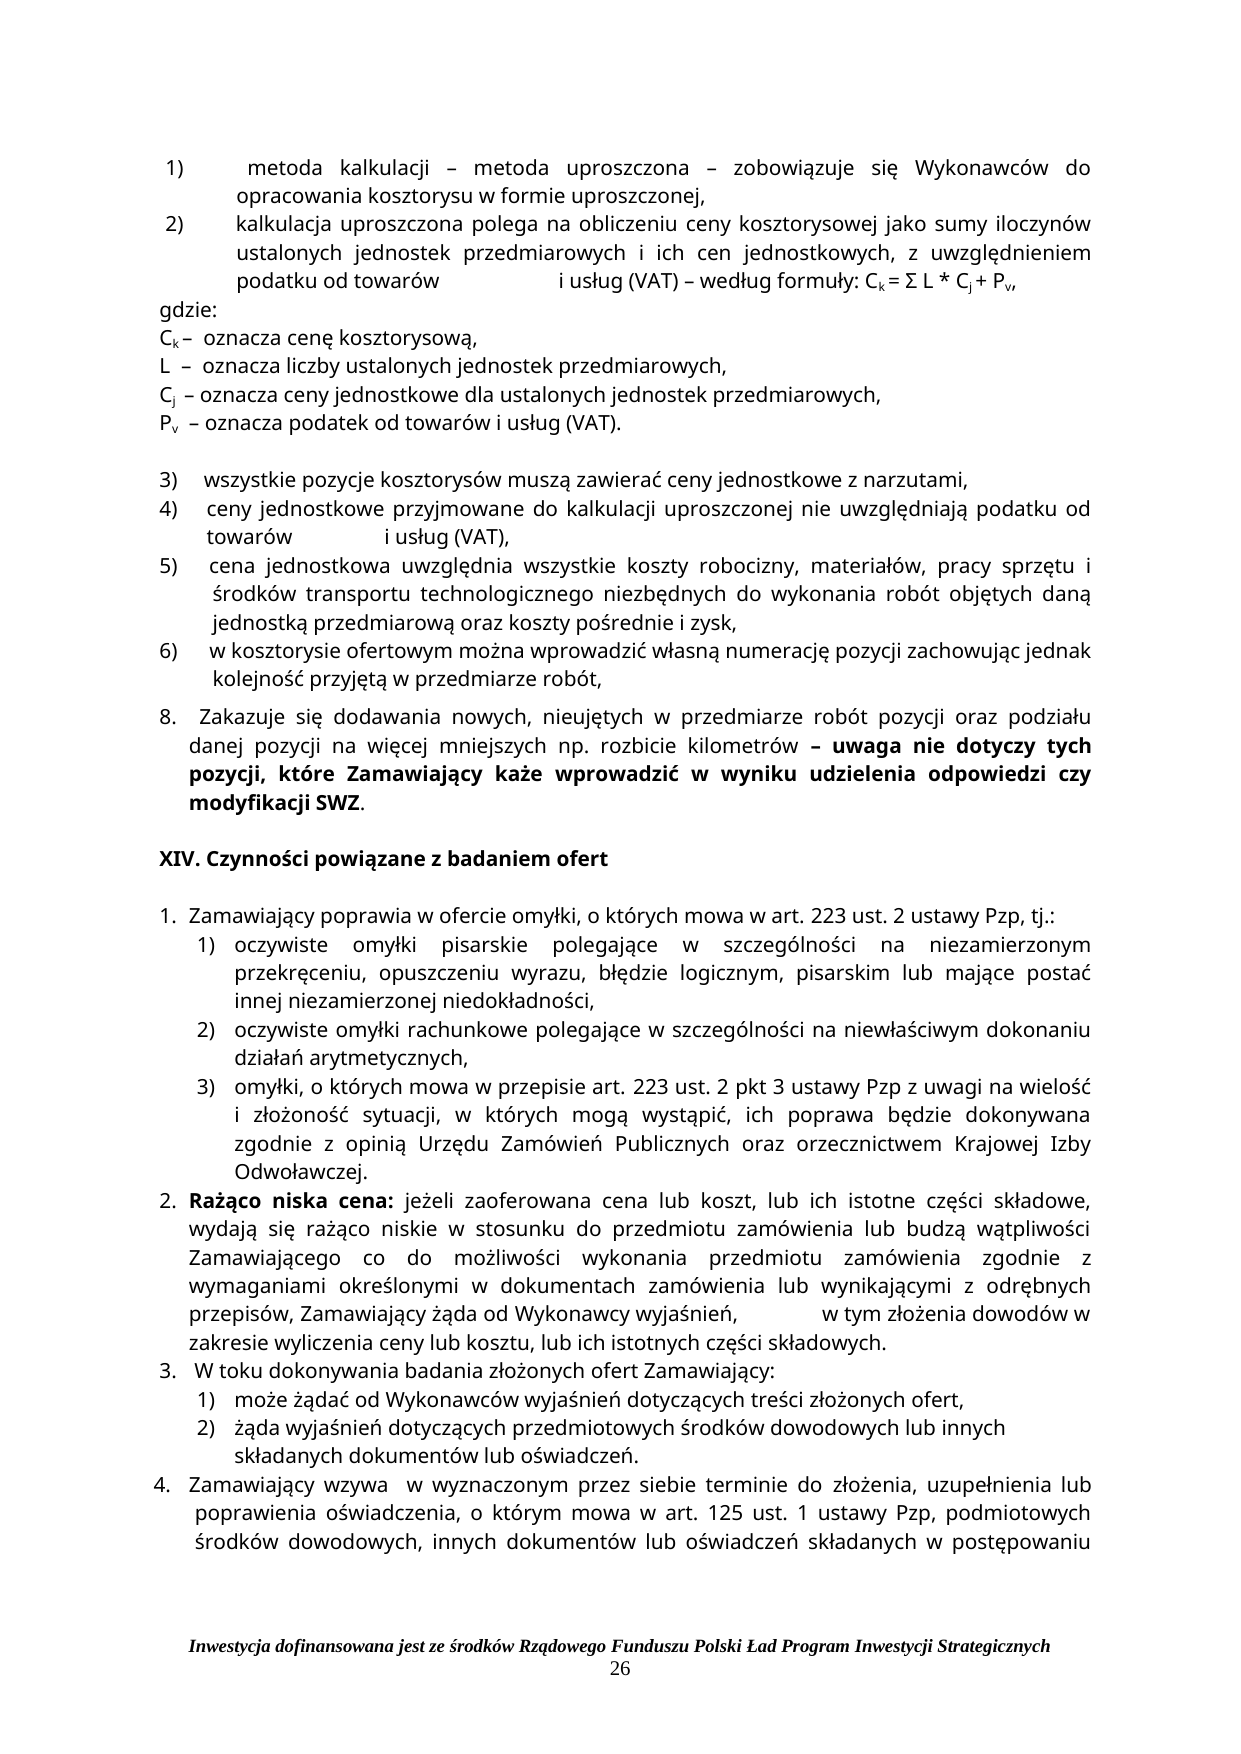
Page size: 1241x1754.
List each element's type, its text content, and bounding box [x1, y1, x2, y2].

text XIV. Czynności powiązane z badaniem ofert [159, 844, 1092, 873]
list oczywiste omyłki rachunkowe polegające w szczególności na niewłaściwym dokonaniu działań arytmetycznych, [197, 1015, 1092, 1072]
list wszystkie pozycje kosztorysów muszą zawierać ceny jednostkowe z narzutami, [159, 465, 1092, 494]
list Zamawiający poprawia w ofercie omyłki, o których mowa w art. 223 ust. 2 ustawy Pzp, tj.: [159, 901, 1092, 930]
list oczywiste omyłki pisarskie polegające w szczególności na niezamierzonym przekręceniu, opuszczeniu wyrazu, błędzie logicznym, pisarskim lub mające postać innej niezamierzonej niedokładności, [197, 930, 1092, 1015]
list w kosztorysie ofertowym można wprowadzić własną numerację pozycji zachowując jednak kolejność przyjętą w przedmiarze robót, [159, 636, 1092, 693]
list żąda wyjaśnień dotyczących przedmiotowych środków dowodowych lub innych składanych dokumentów lub oświadczeń. [197, 1413, 1092, 1470]
list ceny jednostkowe przyjmowane do kalkulacji uproszczonej nie uwzględniają podatku od towarów i usług (VAT), [159, 494, 1092, 551]
list Ck – oznacza cenę kosztorysową, [159, 323, 1092, 352]
list Zakazuje się dodawania nowych, nieujętych w przedmiarze robót pozycji oraz podziału danej pozycji na więcej mniejszych np. rozbicie kilometrów – uwaga nie dotyczy tych pozycji, które Zamawiający każe wprowadzić w wyniku udzielenia odpowiedzi czy modyfikacji SWZ. [159, 702, 1092, 816]
list Rażąco niska cena: jeżeli zaoferowana cena lub koszt, lub ich istotne części składowe, wydają się rażąco niskie w stosunku do przedmiotu zamówienia lub budzą wątpliwości Zamawiającego co do możliwości wykonania przedmiotu zamówienia zgodnie z wymaganiami określonymi w dokumentach zamówienia lub wynikającymi z odrębnych przepisów, Zamawiający żąda od Wykonawcy wyjaśnień, w tym złożenia dowodów w zakresie wyliczenia ceny lub kosztu, lub ich istotnych części składowych. [159, 1186, 1092, 1356]
list metoda kalkulacji – metoda uproszczona – zobowiązuje się Wykonawców do opracowania kosztorysu w formie uproszczonej, [165, 153, 1092, 209]
list L – oznacza liczby ustalonych jednostek przedmiarowych, [159, 352, 1092, 380]
list omyłki, o których mowa w przepisie art. 223 ust. 2 pkt 3 ustawy Pzp z uwagi na wielość i złożoność sytuacji, w których mogą wystąpić, ich poprawa będzie dokonywana zgodnie z opinią Urzędu Zamówień Publicznych oraz orzecznictwem Krajowej Izby Odwoławczej. [197, 1072, 1092, 1186]
list Pv – oznacza podatek od towarów i usług (VAT). [159, 408, 1092, 437]
list kalkulacja uproszczona polega na obliczeniu ceny kosztorysowej jako sumy iloczynów ustalonych jednostek przedmiarowych i ich cen jednostkowych, z uwzględnieniem podatku od towarów i usług (VAT) – według formuły: Ck = Σ L * Cj + Pv, [165, 209, 1092, 295]
list Zamawiający wzywa w wyznaczonym przez siebie terminie do złożenia, uzupełnienia lub poprawienia oświadczenia, o którym mowa w art. 125 ust. 1 ustawy Pzp, podmiotowych środków dowodowych, innych dokumentów lub oświadczeń składanych w postępowaniu [153, 1470, 1092, 1555]
list gdzie: [159, 295, 1092, 323]
list cena jednostkowa uwzględnia wszystkie koszty robocizny, materiałów, pracy sprzętu i środków transportu technologicznego niezbędnych do wykonania robót objętych daną jednostką przedmiarową oraz koszty pośrednie i zysk, [159, 551, 1092, 636]
list może żądać od Wykonawców wyjaśnień dotyczących treści złożonych ofert, [197, 1385, 1092, 1413]
list Cj – oznacza ceny jednostkowe dla ustalonych jednostek przedmiarowych, [159, 380, 1092, 408]
list W toku dokonywania badania złożonych ofert Zamawiający: [159, 1356, 1092, 1385]
